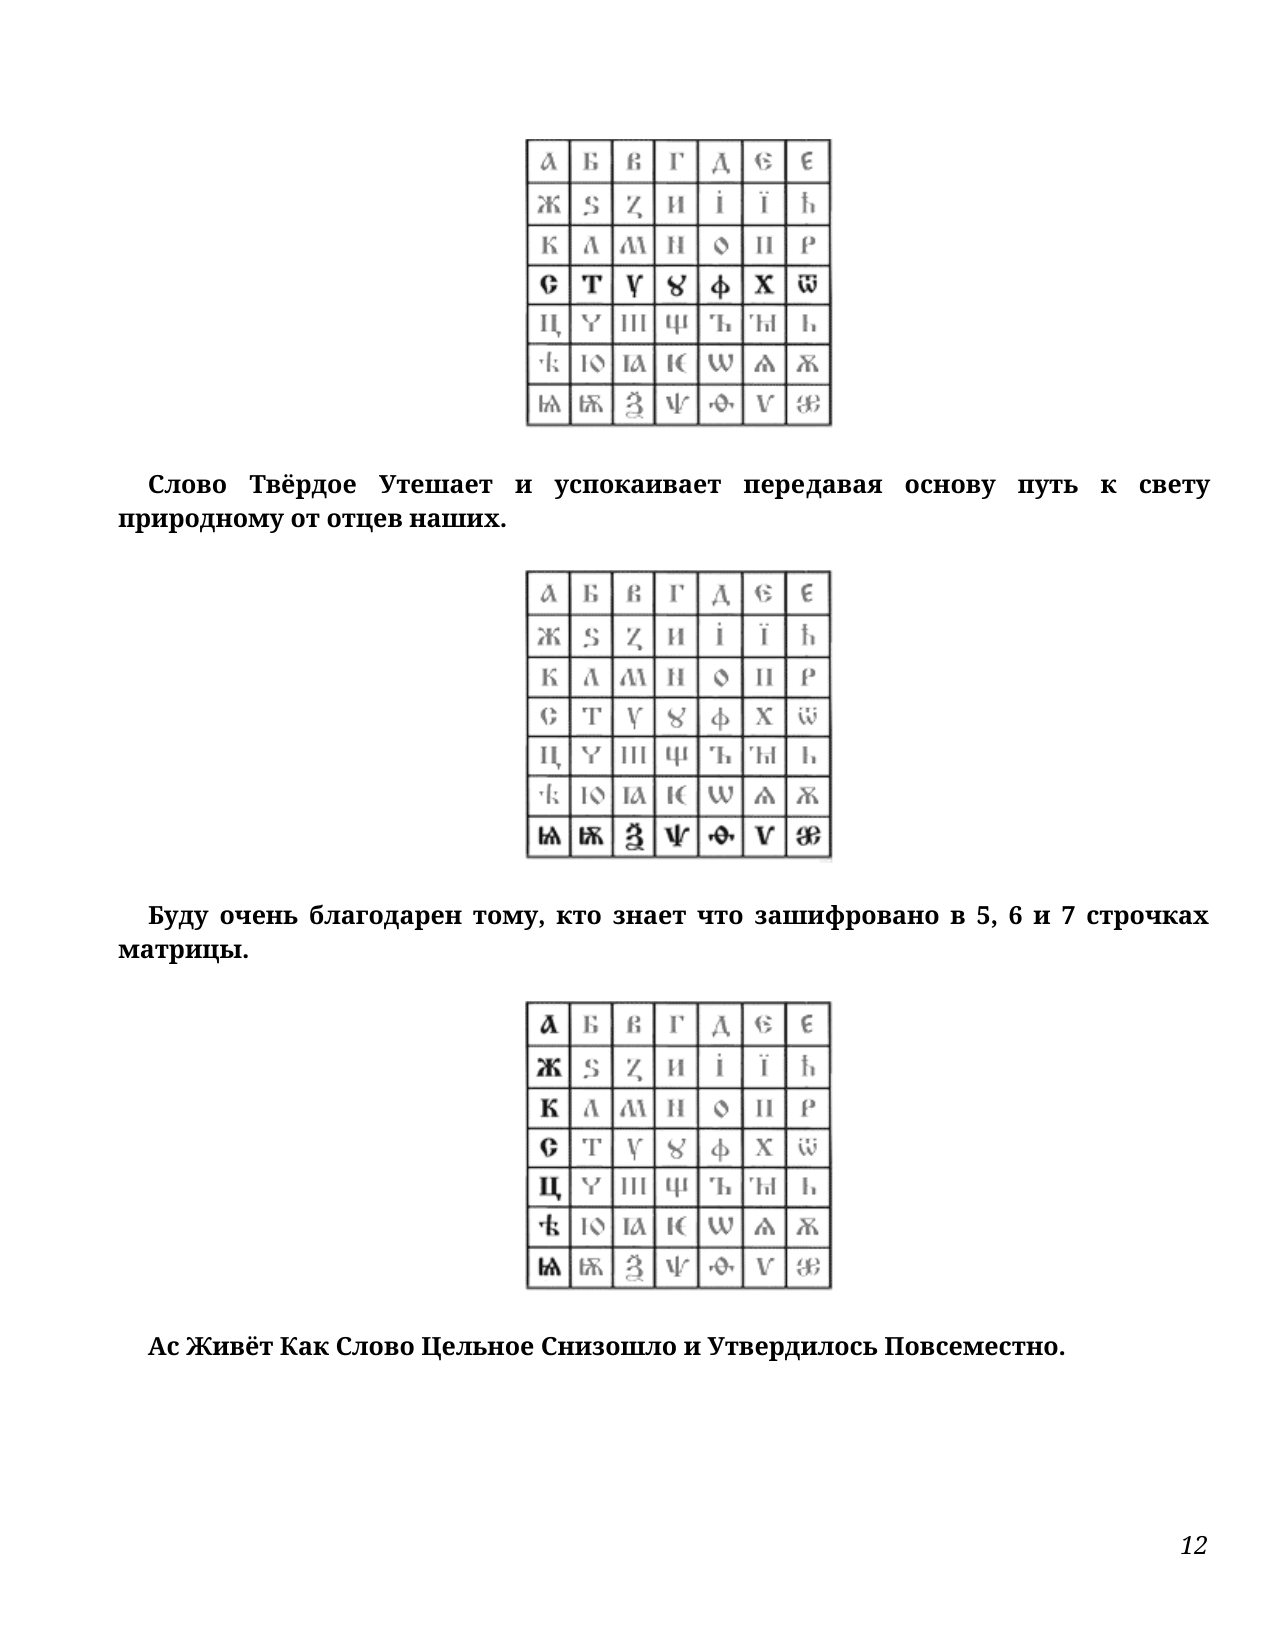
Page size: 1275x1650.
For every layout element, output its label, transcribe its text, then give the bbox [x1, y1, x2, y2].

picture [524, 1001, 834, 1294]
text Слово Твёрдое Утешает и успокаивает передавая основу путь к свету природному от отцев наших. [118, 467, 1211, 535]
picture [524, 139, 834, 431]
text Буду очень благодарен тому, кто знает что зашифровано в 5, 6 и 7 строчках матрицы. [118, 898, 1211, 966]
picture [524, 570, 834, 863]
text Ас Живёт Как Слово Цельное Снизошло и Утвердилось Повсеместно. [118, 1329, 1211, 1363]
